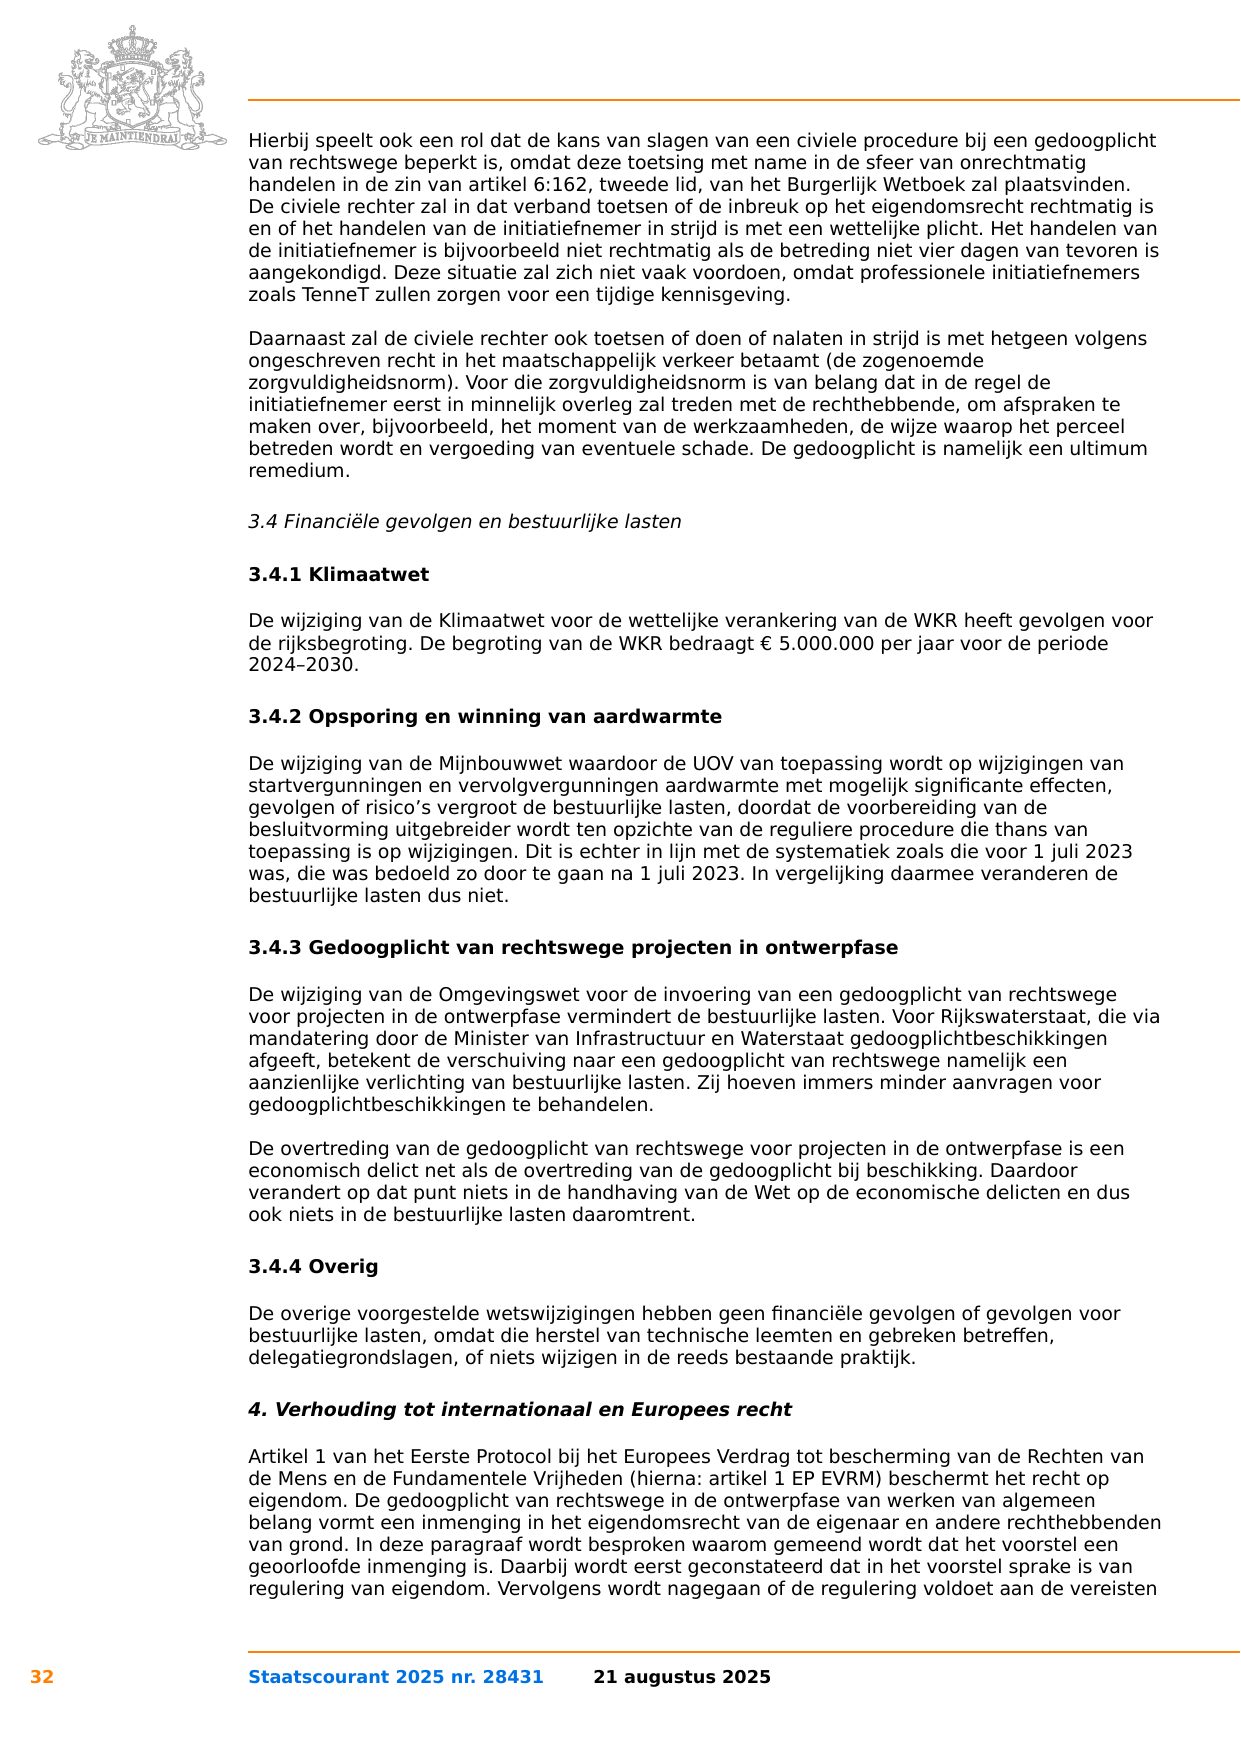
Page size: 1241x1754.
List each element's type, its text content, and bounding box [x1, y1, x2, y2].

text De overtreding van de gedoogplicht van rechtswege voor projecten in de ontwerpfase is een economisch delict net als de overtreding van de gedoogplicht bij beschikking. Daardoor verandert op dat punt niets in de handhaving van de Wet op de economische delicten en dus ook niets in de bestuurlijke lasten daaromtrent. [248, 1138, 1163, 1226]
subtitle 3.4.2 Opsporing en winning van aardwarmte [248, 706, 1163, 728]
text De wijziging van de Omgevingswet voor de invoering van een gedoogplicht van rechtswege voor projecten in de ontwerpfase vermindert de bestuurlijke lasten. Voor Rijkswaterstaat, die via mandatering door de Minister van Infrastructuur en Waterstaat gedoogplichtbeschikkingen afgeeft, betekent de verschuiving naar een gedoogplicht van rechtswege namelijk een aanzienlijke verlichting van bestuurlijke lasten. Zij hoeven immers minder aanvragen voor gedoogplichtbeschikkingen te behandelen. [248, 984, 1163, 1116]
subtitle 3.4.1 Klimaatwet [248, 563, 1163, 585]
subtitle 3.4.3 Gedoogplicht van rechtswege projecten in ontwerpfase [248, 937, 1163, 959]
text De wijziging van de Klimaatwet voor de wettelijke verankering van de WKR heeft gevolgen voor de rijksbegroting. De begroting van de WKR bedraagt € 5.000.000 per jaar voor de periode 2024–2030. [248, 610, 1163, 676]
subtitle 3.4 Financiële gevolgen en bestuurlijke lasten [248, 511, 1163, 533]
picture [38, 25, 227, 150]
subtitle 3.4.4 Overig [248, 1256, 1163, 1278]
text De wijziging van de Mijnbouwwet waardoor de UOV van toepassing wordt op wijzigingen van startvergunningen en vervolgvergunningen aardwarmte met mogelijk significante effecten, gevolgen of risico’s vergroot de bestuurlijke lasten, doordat de voorbereiding van de besluitvorming uitgebreider wordt ten opzichte van de reguliere procedure die thans van toepassing is op wijzigingen. Dit is echter in lijn met de systematiek zoals die voor 1 juli 2023 was, die was bedoeld zo door te gaan na 1 juli 2023. In vergelijking daarmee veranderen de bestuurlijke lasten dus niet. [248, 753, 1163, 907]
text Artikel 1 van het Eerste Protocol bij het Europees Verdrag tot bescherming van de Rechten van de Mens en de Fundamentele Vrijheden (hierna: artikel 1 EP EVRM) beschermt het recht op eigendom. De gedoogplicht van rechtswege in de ontwerpfase van werken van algemeen belang vormt een inmenging in het eigendomsrecht van de eigenaar en andere rechthebbenden van grond. In deze paragraaf wordt besproken waarom gemeend wordt dat het voorstel een geoorloofde inmenging is. Daarbij wordt eerst geconstateerd dat in het voorstel sprake is van regulering van eigendom. Vervolgens wordt nagegaan of de regulering voldoet aan de vereisten [248, 1446, 1163, 1599]
text De overige voorgestelde wetswijzigingen hebben geen financiële gevolgen of gevolgen voor bestuurlijke lasten, omdat die herstel van technische leemten en gebreken betreffen, delegatiegrondslagen, of niets wijzigen in de reeds bestaande praktijk. [248, 1303, 1163, 1369]
text Hierbij speelt ook een rol dat de kans van slagen van een civiele procedure bij een gedoogplicht van rechtswege beperkt is, omdat deze toetsing met name in de sfeer van onrechtmatig handelen in de zin van artikel 6:162, tweede lid, van het Burgerlijk Wetboek zal plaatsvinden. De civiele rechter zal in dat verband toetsen of de inbreuk op het eigendomsrecht rechtmatig is en of het handelen van de initiatiefnemer in strijd is met een wettelijke plicht. Het handelen van de initiatiefnemer is bijvoorbeeld niet rechtmatig als de betreding niet vier dagen van tevoren is aangekondigd. Deze situatie zal zich niet vaak voordoen, omdat professionele initiatiefnemers zoals TenneT zullen zorgen voor een tijdige kennisgeving. [248, 130, 1163, 306]
text Daarnaast zal de civiele rechter ook toetsen of doen of nalaten in strijd is met hetgeen volgens ongeschreven recht in het maatschappelijk verkeer betaamt (de zogenoemde zorgvuldigheidsnorm). Voor die zorgvuldigheidsnorm is van belang dat in de regel de initiatiefnemer eerst in minnelijk overleg zal treden met de rechthebbende, om afspraken te maken over, bijvoorbeeld, het moment van de werkzaamheden, de wijze waarop het perceel betreden wordt en vergoeding van eventuele schade. De gedoogplicht is namelijk een ultimum remedium. [248, 328, 1163, 481]
subtitle 4. Verhouding tot internationaal en Europees recht [248, 1399, 1163, 1421]
